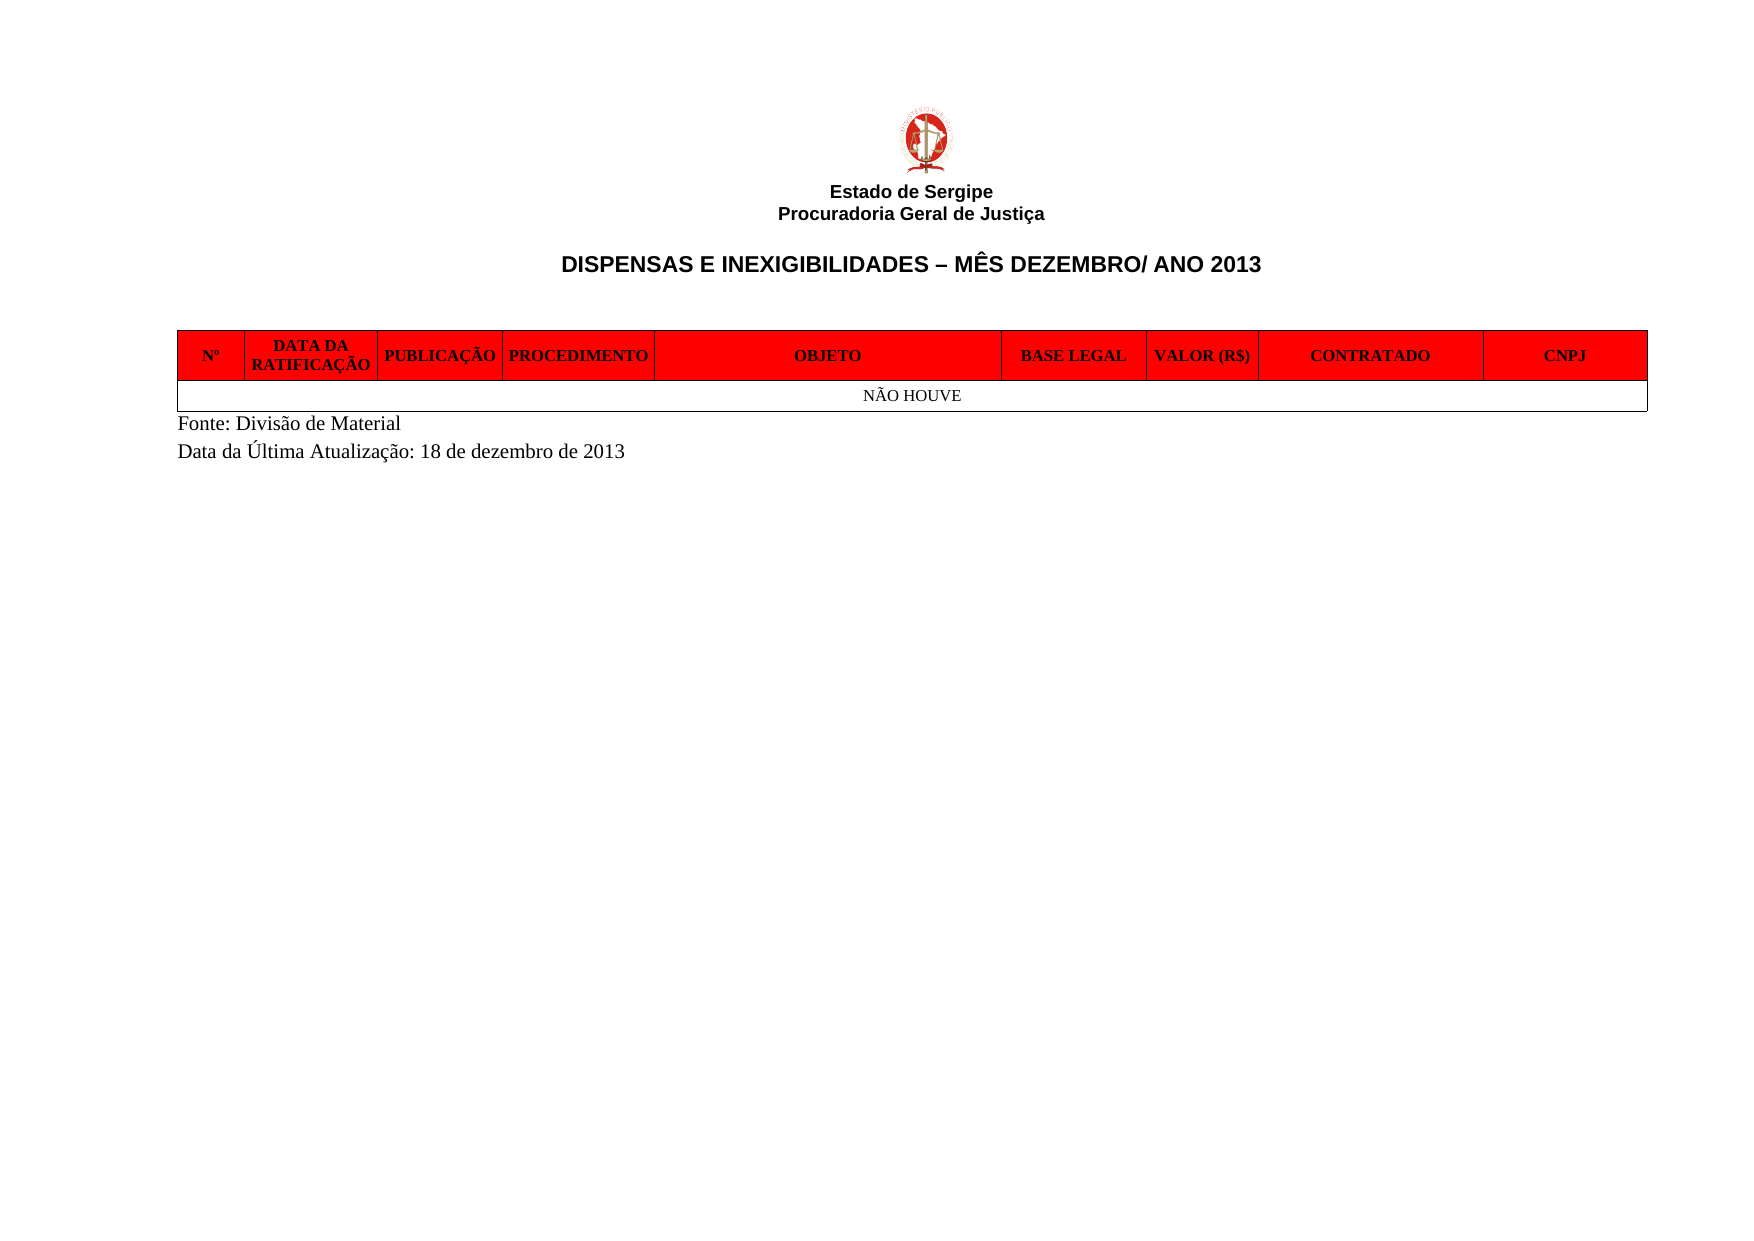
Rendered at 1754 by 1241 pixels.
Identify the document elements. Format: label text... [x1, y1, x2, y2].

table_cell NÃO HOUVE [178, 381, 1647, 411]
table_header DATA DA RATIFICAÇÃO [245, 331, 377, 380]
table_header PUBLICAÇÃO [378, 331, 502, 380]
table_header BASE LEGAL [1002, 331, 1146, 380]
table_header OBJETO [655, 331, 1001, 380]
text DISPENSAS E INEXIGIBILIDADES – MÊS DEZEMBRO/ ANO 2013 [177, 251, 1646, 277]
table_header Nº [178, 331, 244, 380]
table_header CNPJ [1484, 331, 1647, 380]
table_header PROCEDIMENTO [503, 331, 654, 380]
table_header CONTRATADO [1259, 331, 1483, 380]
table_header VALOR (R$) [1147, 331, 1258, 380]
text Fonte: Divisão de Material Data da Última Atualização: 18 de dezembro de 2013 [177, 412, 1646, 463]
